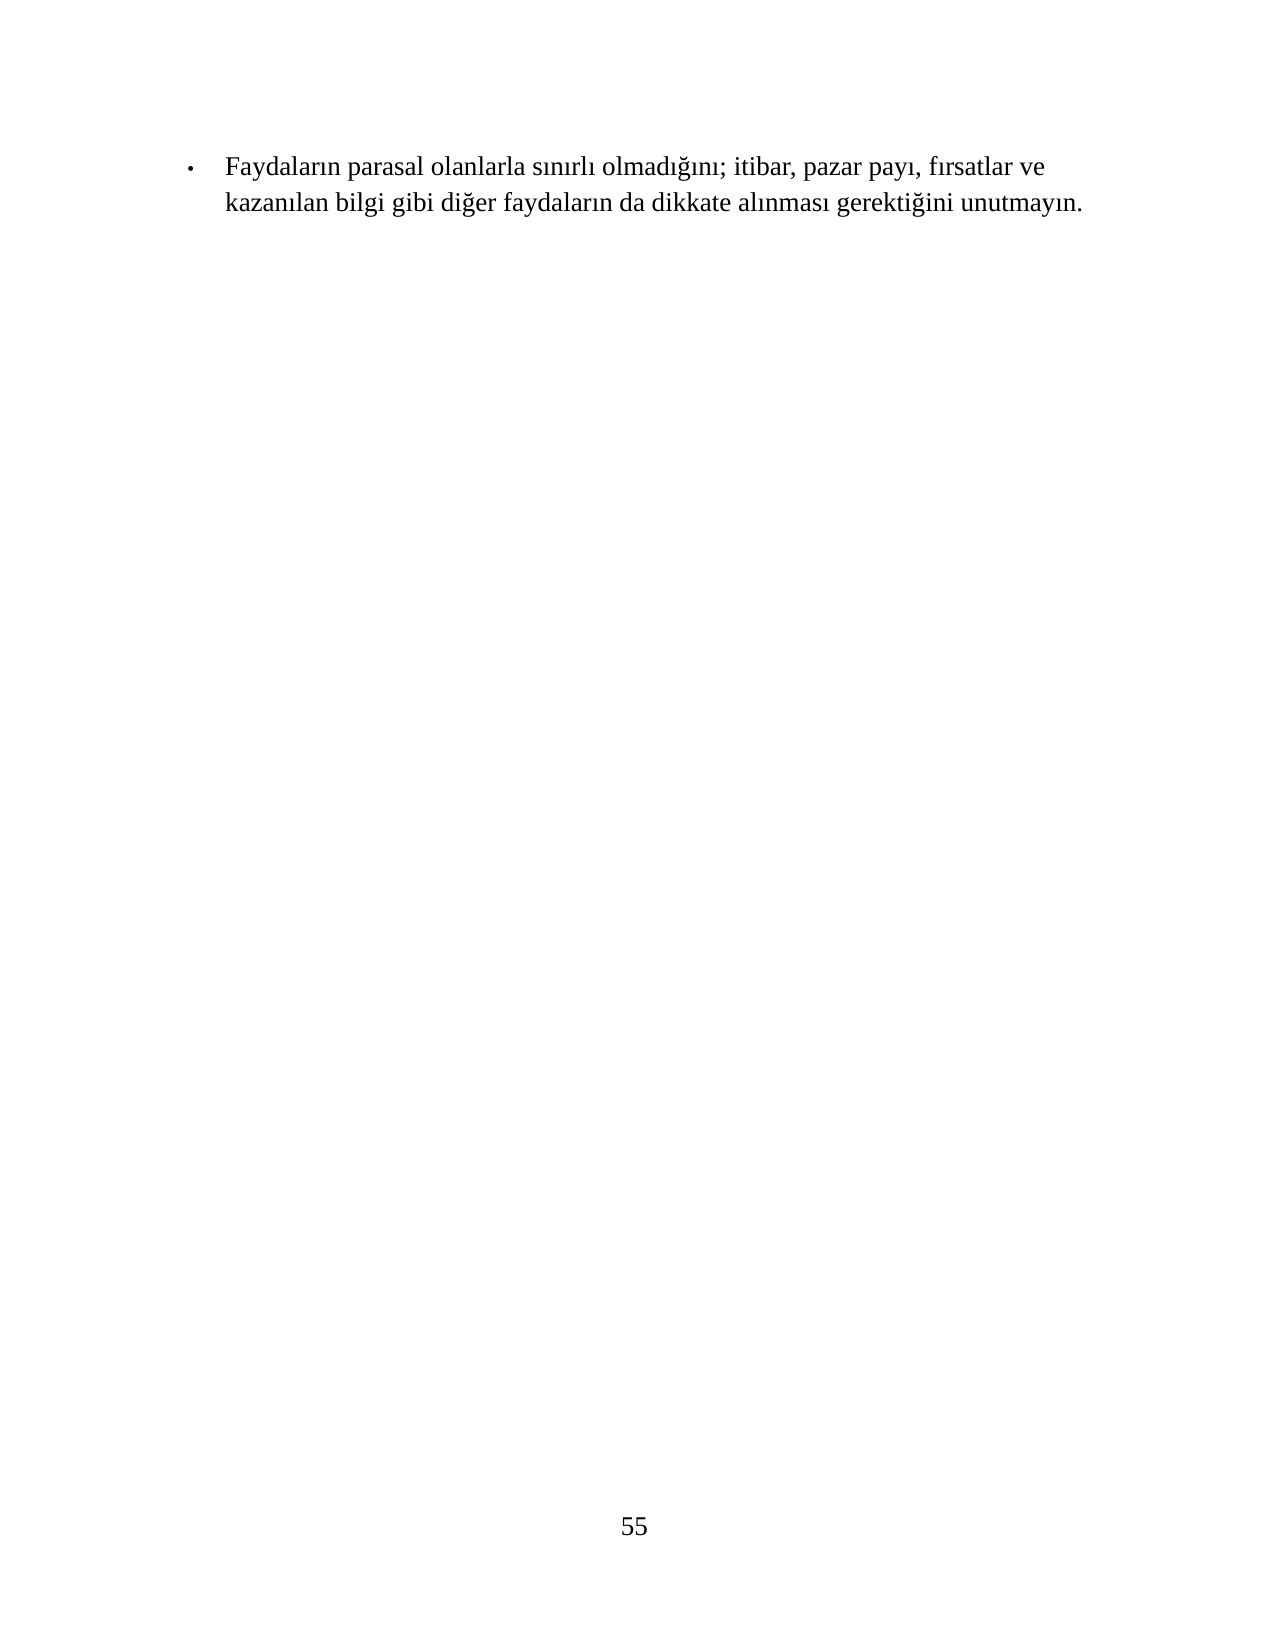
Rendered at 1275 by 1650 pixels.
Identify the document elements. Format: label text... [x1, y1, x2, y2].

list Faydaların parasal olanlarla sınırlı olmadığını; itibar, pazar payı, fırsatlar ve kazanılan bilgi gibi diğer faydaların da dikkate alınması gerektiğini unutmayın. [187, 150, 1125, 217]
